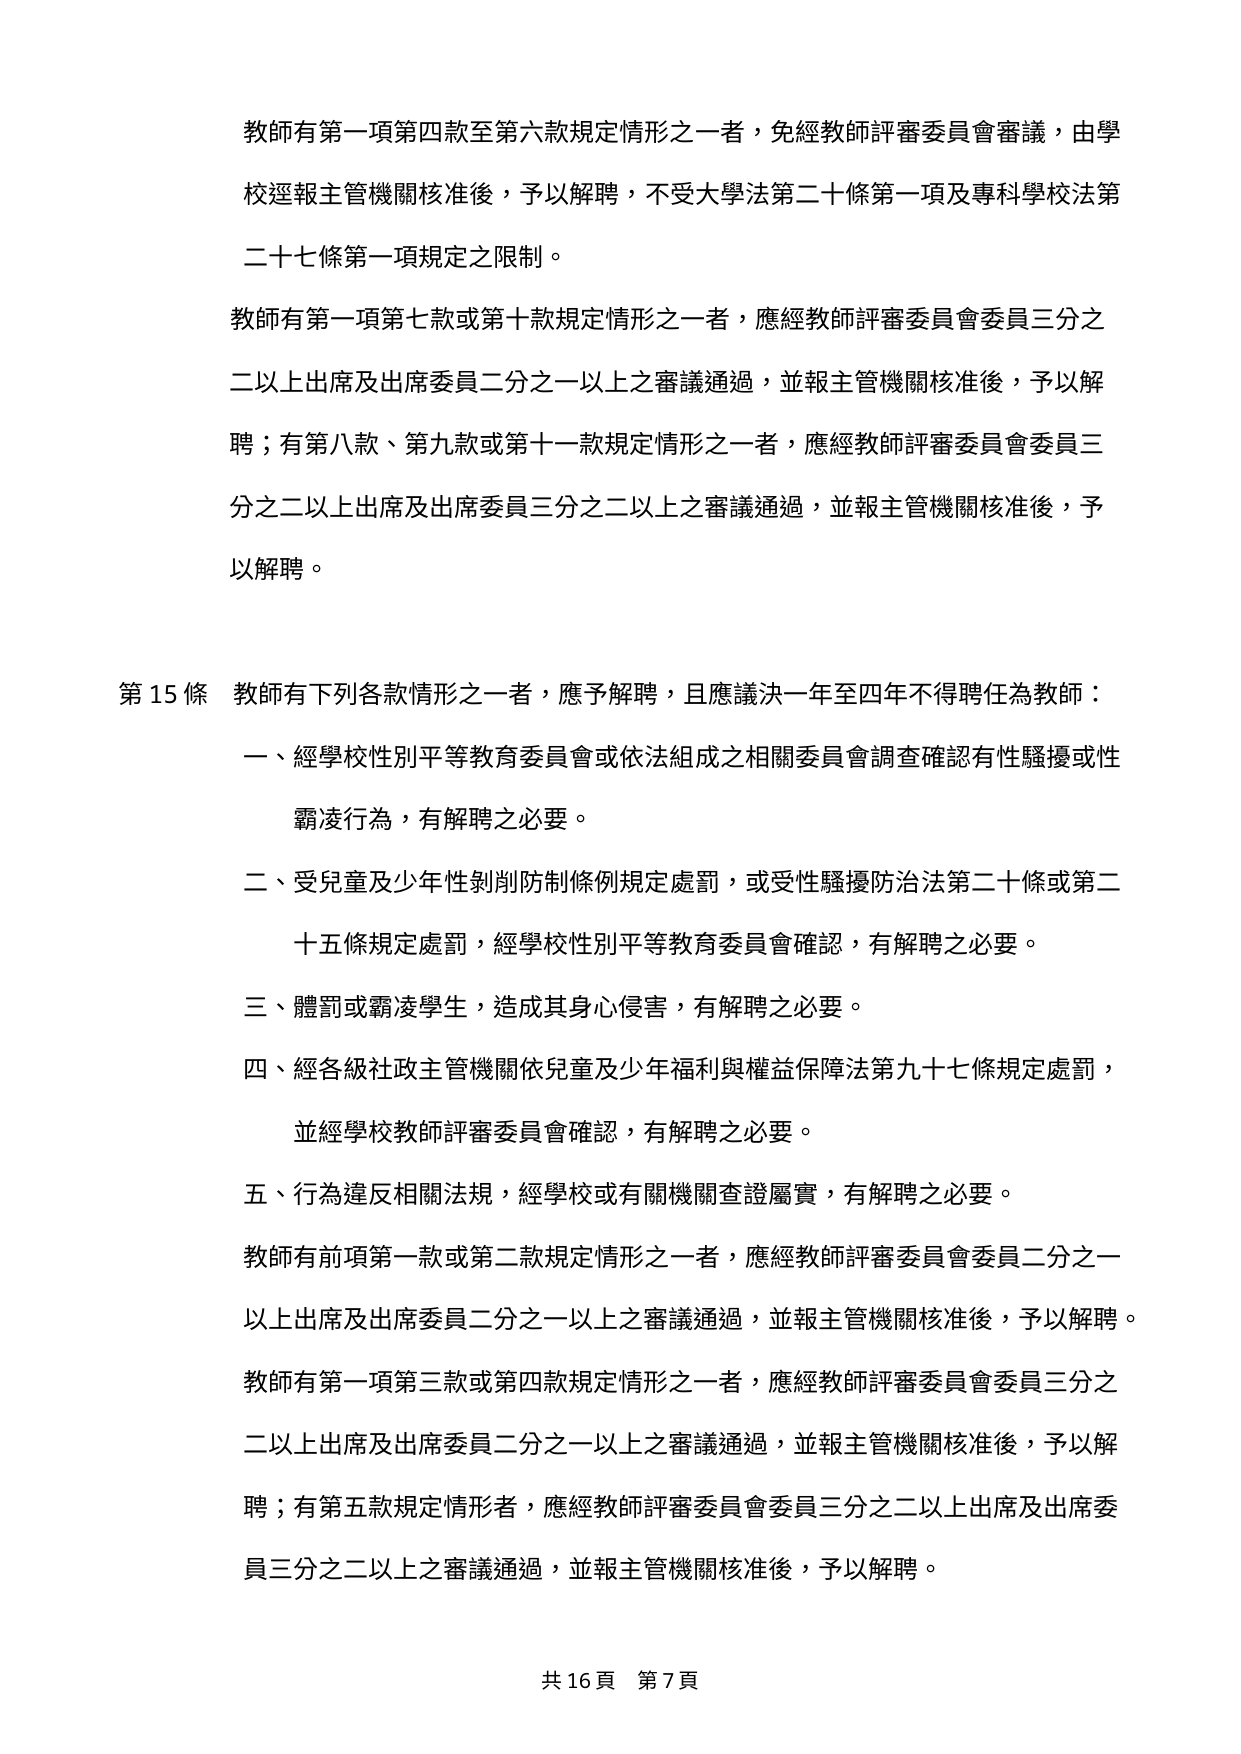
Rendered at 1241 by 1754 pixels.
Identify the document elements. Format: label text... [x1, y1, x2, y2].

text 四、經各級社政主管機關依兒童及少年福利與權益保障法第九十七條規定處罰，並經學校教師評審委員會確認，有解聘之必要。 [243, 1026, 1122, 1151]
text 一、經學校性別平等教育委員會或依法組成之相關委員會調查確認有性騷擾或性霸凌行為，有解聘之必要。 [243, 713, 1122, 838]
text 第15條 教師有下列各款情形之一者，應予解聘，且應議決一年至四年不得聘任為教師： [118, 651, 1122, 713]
text 二、受兒童及少年性剝削防制條例規定處罰，或受性騷擾防治法第二十條或第二十五條規定處罰，經學校性別平等教育委員會確認，有解聘之必要。 [243, 838, 1122, 963]
text 教師有前項第一款或第二款規定情形之一者，應經教師評審委員會委員二分之一以上出席及出席委員二分之一以上之審議通過，並報主管機關核准後，予以解聘。 [243, 1213, 1122, 1338]
text 教師有第一項第七款或第十款規定情形之一者，應經教師評審委員會委員三分之二以上出席及出席委員二分之一以上之審議通過，並報主管機關核准後，予以解聘；有第八款、第九款或第十一款規定情形之一者，應經教師評審委員會委員三分之二以上出席及出席委員三分之二以上之審議通過，並報主管機關核准後，予以解聘。 [229, 276, 1122, 588]
text 五、行為違反相關法規，經學校或有關機關查證屬實，有解聘之必要。 [243, 1151, 1122, 1213]
text 三、體罰或霸凌學生，造成其身心侵害，有解聘之必要。 [243, 963, 1122, 1026]
text 教師有第一項第三款或第四款規定情形之一者，應經教師評審委員會委員三分之二以上出席及出席委員二分之一以上之審議通過，並報主管機關核准後，予以解聘；有第五款規定情形者，應經教師評審委員會委員三分之二以上出席及出席委員三分之二以上之審議通過，並報主管機關核准後，予以解聘。 [243, 1338, 1122, 1588]
text 教師有第一項第四款至第六款規定情形之一者，免經教師評審委員會審議，由學校逕報主管機關核准後，予以解聘，不受大學法第二十條第一項及專科學校法第二十七條第一項規定之限制。 [243, 88, 1122, 276]
